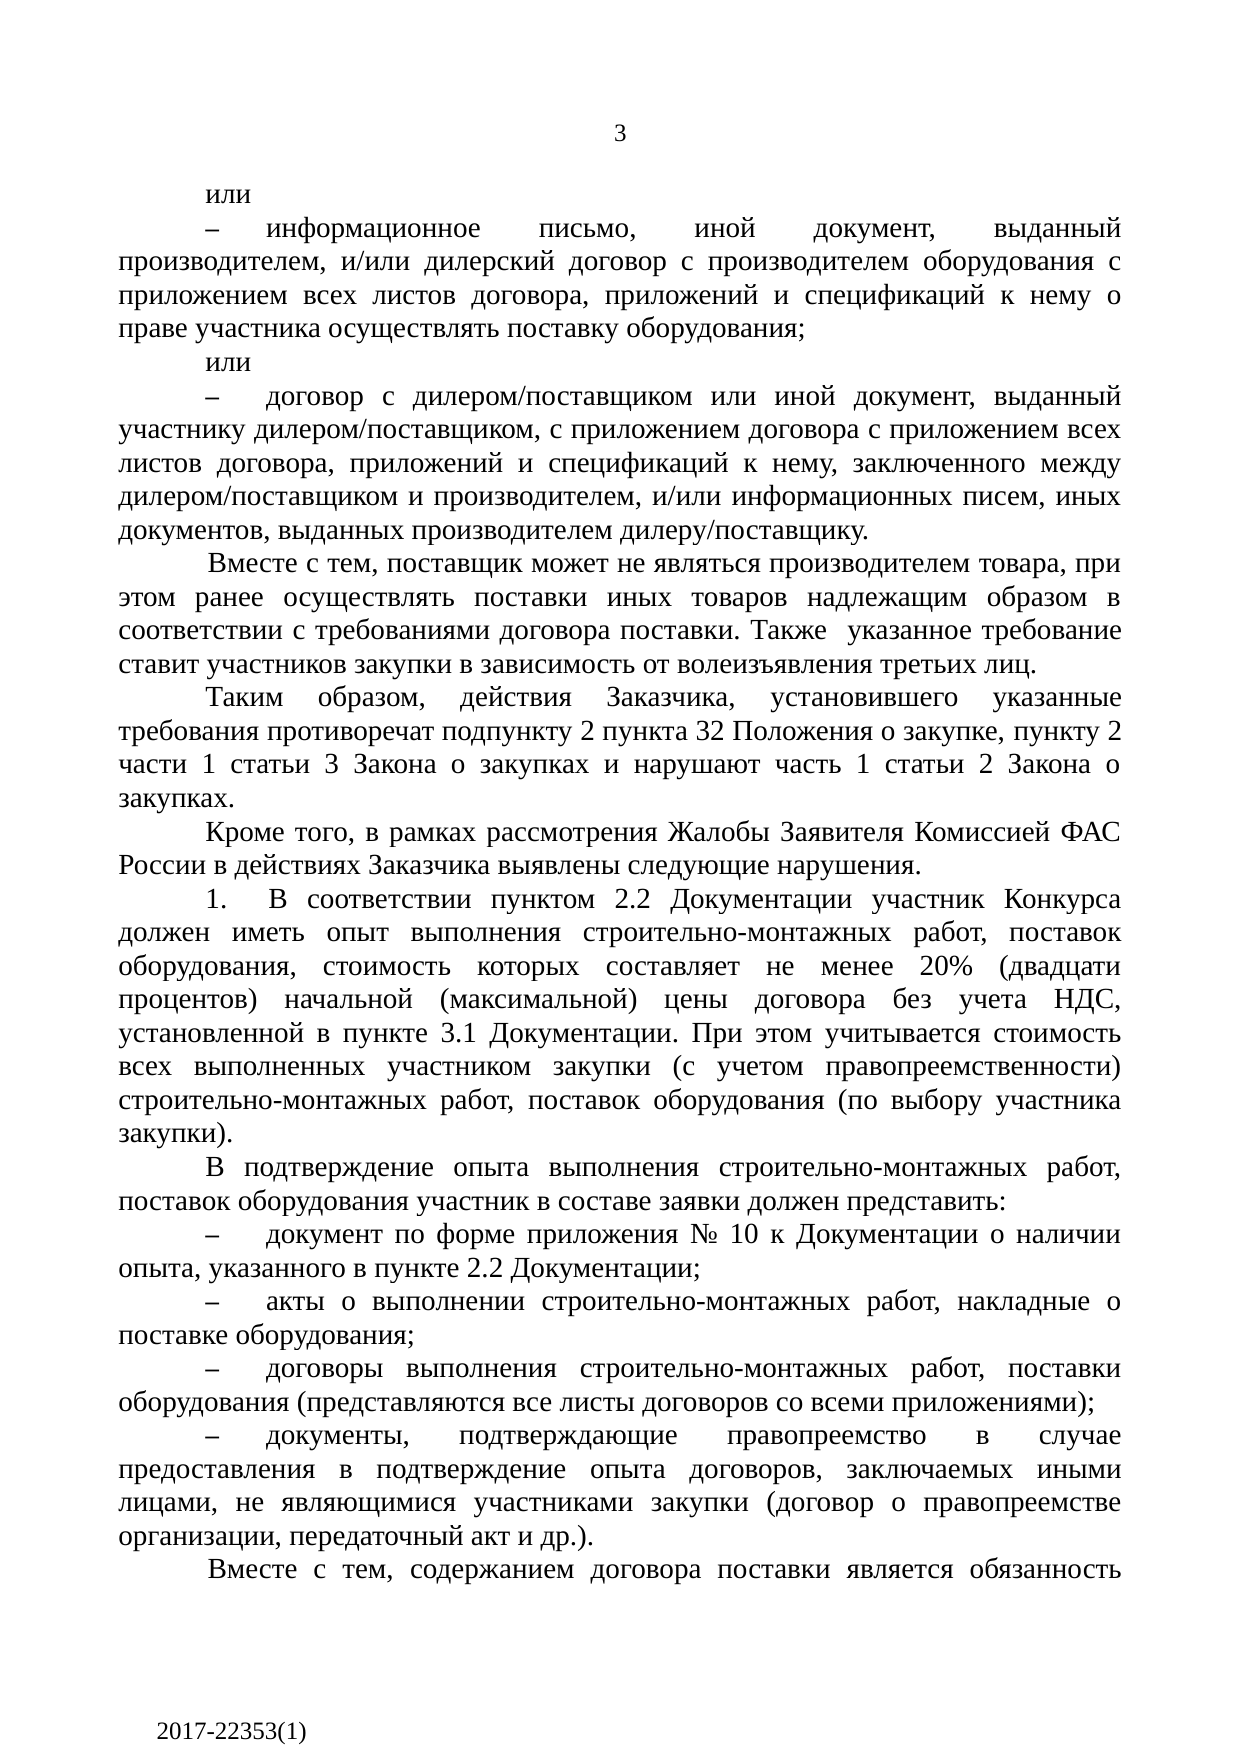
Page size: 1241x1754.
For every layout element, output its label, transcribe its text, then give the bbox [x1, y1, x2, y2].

text В подтверждение опыта выполнения строительно-монтажных работ, поставок оборудования участник в составе заявки должен представить: [118, 1149, 1122, 1216]
list В соответствии пунктом 2.2 Документации участник Конкурса должен иметь опыт выполнения строительно-монтажных работ, поставок оборудования, стоимость которых составляет не менее 20% (двадцати процентов) начальной (максимальной) цены договора без учета НДС, установленной в пункте 3.1 Документации. При этом учитывается стоимость всех выполненных участником закупки (с учетом правопреемственности) строительно-монтажных работ, поставок оборудования (по выбору участника закупки). [118, 881, 1122, 1149]
list договоры выполнения строительно-монтажных работ, поставки оборудования (представляются все листы договоров со всеми приложениями); [118, 1350, 1122, 1417]
list документ по форме приложения № 10 к Документации о наличии опыта, указанного в пункте 2.2 Документации; [118, 1216, 1122, 1283]
text или [118, 344, 1122, 378]
list документы, подтверждающие правопреемство в случае предоставления в подтверждение опыта договоров, заключаемых иными лицами, не являющимися участниками закупки (договор о правопреемстве организации, передаточный акт и др.). [118, 1417, 1122, 1552]
text Вместе с тем, содержанием договора поставки является обязанность [118, 1552, 1122, 1585]
list договор с дилером/поставщиком или иной документ, выданный участнику дилером/поставщиком, с приложением договора с приложением всех листов договора, приложений и спецификаций к нему, заключенного между дилером/поставщиком и производителем, и/или информационных писем, иных документов, выданных производителем дилеру/поставщику. [118, 378, 1122, 545]
list акты о выполнении строительно-монтажных работ, накладные о поставке оборудования; [118, 1283, 1122, 1350]
text Вместе с тем, поставщик может не являться производителем товара, при этом ранее осуществлять поставки иных товаров надлежащим образом в соответствии с требованиями договора поставки. Также указанное требование ставит участников закупки в зависимость от волеизъявления третьих лиц. [118, 545, 1122, 679]
list информационное письмо, иной документ, выданный производителем, и/или дилерский договор с производителем оборудования с приложением всех листов договора, приложений и спецификаций к нему о праве участника осуществлять поставку оборудования; [118, 210, 1122, 344]
text Кроме того, в рамках рассмотрения Жалобы Заявителя Комиссией ФАС России в действиях Заказчика выявлены следующие нарушения. [118, 814, 1122, 881]
text Таким образом, действия Заказчика, установившего указанные требования противоречат подпункту 2 пункта 32 Положения о закупке, пункту 2 части 1 статьи 3 Закона о закупках и нарушают часть 1 статьи 2 Закона о закупках. [118, 679, 1122, 814]
text или [118, 176, 1122, 210]
